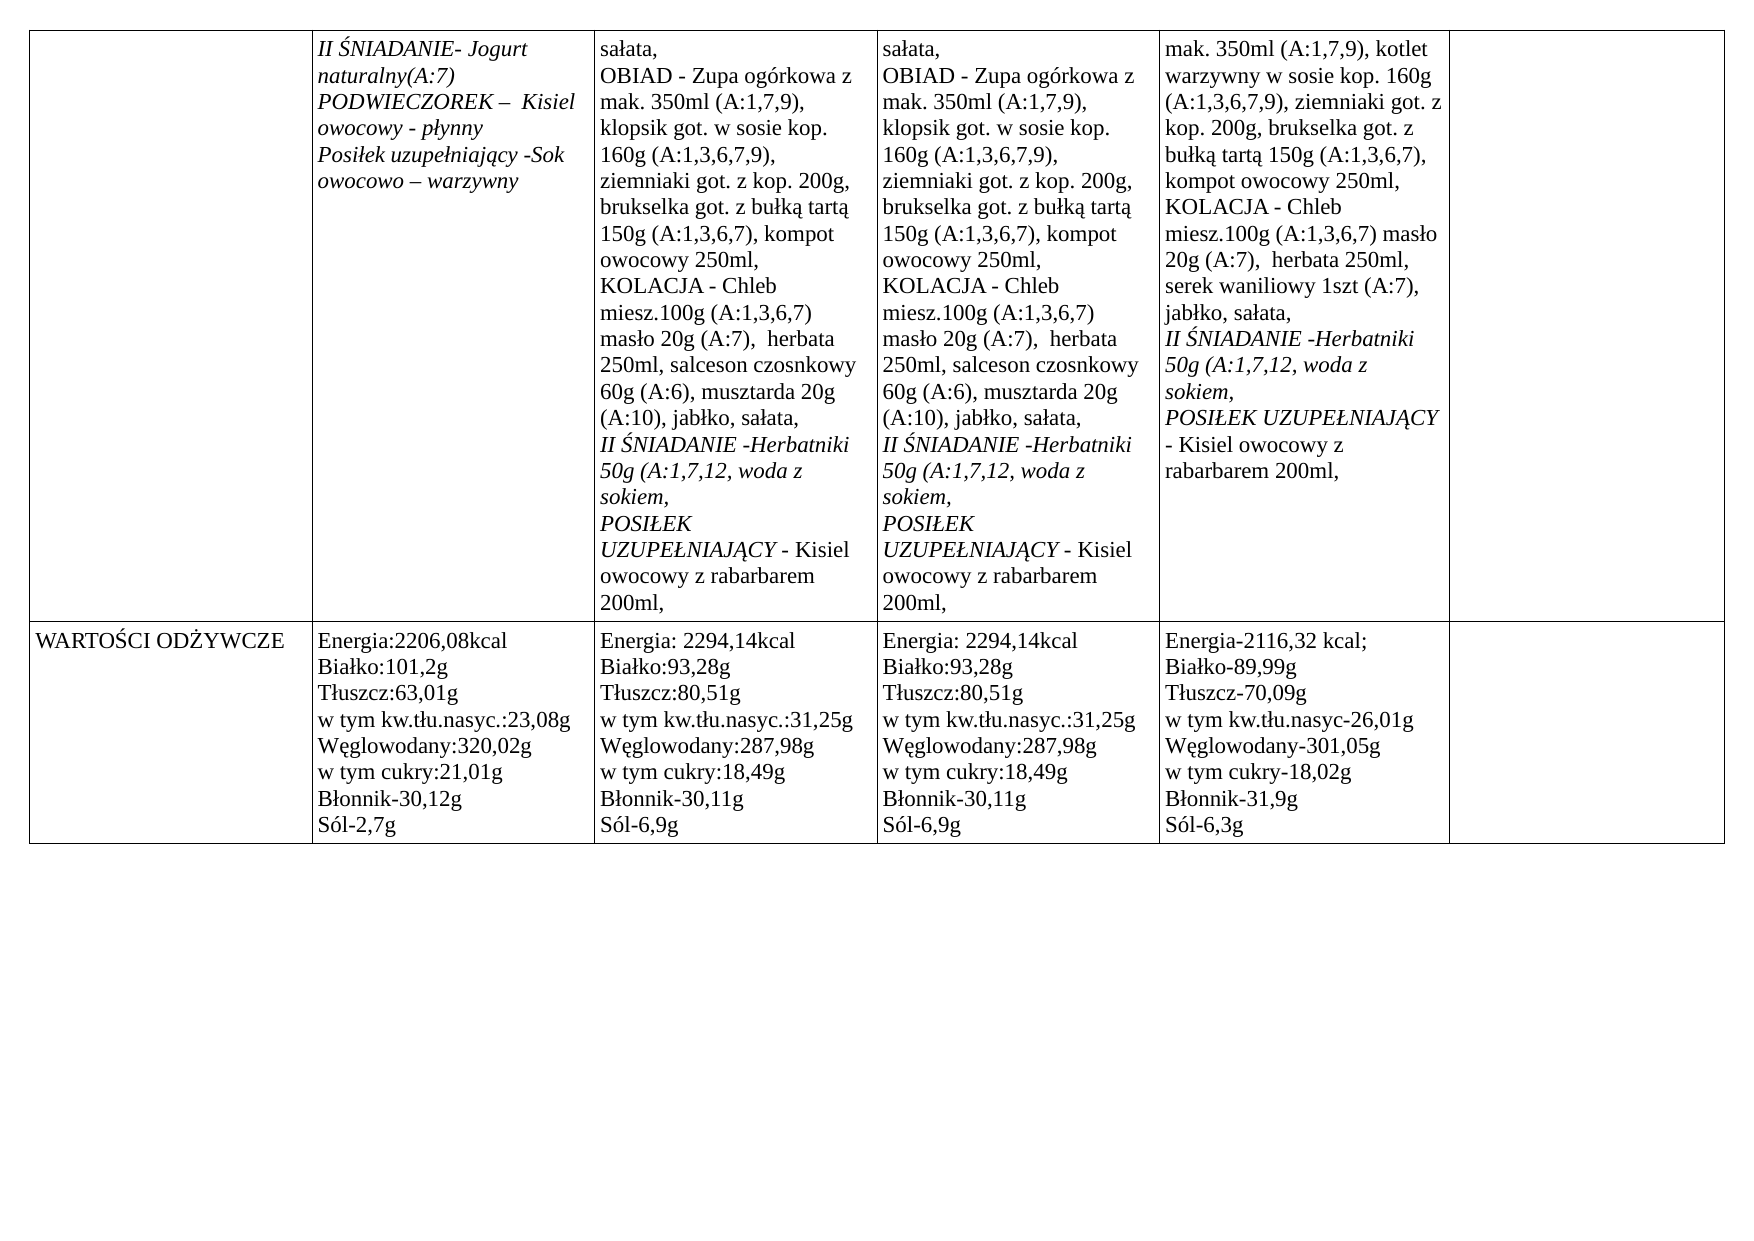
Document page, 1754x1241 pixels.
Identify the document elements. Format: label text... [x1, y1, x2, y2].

table_cell Energia: 2294,14kcal Białko:93,28g Tłuszcz:80,51g w tym kw.tłu.nasyc.:31,25g Węglowodany:287,98g w tym cukry:18,49g Błonnik-30,11g Sól-6,9g [878, 622, 1159, 843]
table_cell Energia: 2294,14kcal Białko:93,28g Tłuszcz:80,51g w tym kw.tłu.nasyc.:31,25g Węglowodany:287,98g w tym cukry:18,49g Błonnik-30,11g Sól-6,9g [595, 622, 877, 843]
table_cell II ŚNIADANIE- Jogurt naturalny(A:7) PODWIECZOREK – Kisiel owocowy - płynny Posiłek uzupełniający -Sok owocowo – warzywny [313, 31, 594, 621]
table_cell sałata, OBIAD - Zupa ogórkowa z mak. 350ml (A:1,7,9), klopsik got. w sosie kop. 160g (A:1,3,6,7,9), ziemniaki got. z kop. 200g, brukselka got. z bułką tartą 150g (A:1,3,6,7), kompot owocowy 250ml, KOLACJA - Chleb miesz.100g (A:1,3,6,7) masło 20g (A:7), herbata 250ml, salceson czosnkowy 60g (A:6), musztarda 20g (A:10), jabłko, sałata, II ŚNIADANIE -Herbatniki 50g (A:1,7,12, woda z sokiem, POSIŁEK UZUPEŁNIAJĄCY - Kisiel owocowy z rabarbarem 200ml, [595, 31, 877, 621]
table_cell [1450, 31, 1724, 621]
table_cell WARTOŚCI ODŻYWCZE [30, 622, 312, 843]
table_cell [1450, 622, 1724, 843]
table_cell Energia-2116,32 kcal; Białko-89,99g Tłuszcz-70,09g w tym kw.tłu.nasyc-26,01g Węglowodany-301,05g w tym cukry-18,02g Błonnik-31,9g Sól-6,3g [1160, 622, 1449, 843]
table_cell sałata, OBIAD - Zupa ogórkowa z mak. 350ml (A:1,7,9), klopsik got. w sosie kop. 160g (A:1,3,6,7,9), ziemniaki got. z kop. 200g, brukselka got. z bułką tartą 150g (A:1,3,6,7), kompot owocowy 250ml, KOLACJA - Chleb miesz.100g (A:1,3,6,7) masło 20g (A:7), herbata 250ml, salceson czosnkowy 60g (A:6), musztarda 20g (A:10), jabłko, sałata, II ŚNIADANIE -Herbatniki 50g (A:1,7,12, woda z sokiem, POSIŁEK UZUPEŁNIAJĄCY - Kisiel owocowy z rabarbarem 200ml, [878, 31, 1159, 621]
table_cell [30, 31, 312, 621]
table_cell mak. 350ml (A:1,7,9), kotlet warzywny w sosie kop. 160g (A:1,3,6,7,9), ziemniaki got. z kop. 200g, brukselka got. z bułką tartą 150g (A:1,3,6,7), kompot owocowy 250ml, KOLACJA - Chleb miesz.100g (A:1,3,6,7) masło 20g (A:7), herbata 250ml, serek waniliowy 1szt (A:7), jabłko, sałata, II ŚNIADANIE -Herbatniki 50g (A:1,7,12, woda z sokiem, POSIŁEK UZUPEŁNIAJĄCY - Kisiel owocowy z rabarbarem 200ml, [1160, 31, 1449, 621]
table_cell Energia:2206,08kcal Białko:101,2g Tłuszcz:63,01g w tym kw.tłu.nasyc.:23,08g Węglowodany:320,02g w tym cukry:21,01g Błonnik-30,12g Sól-2,7g [313, 622, 594, 843]
